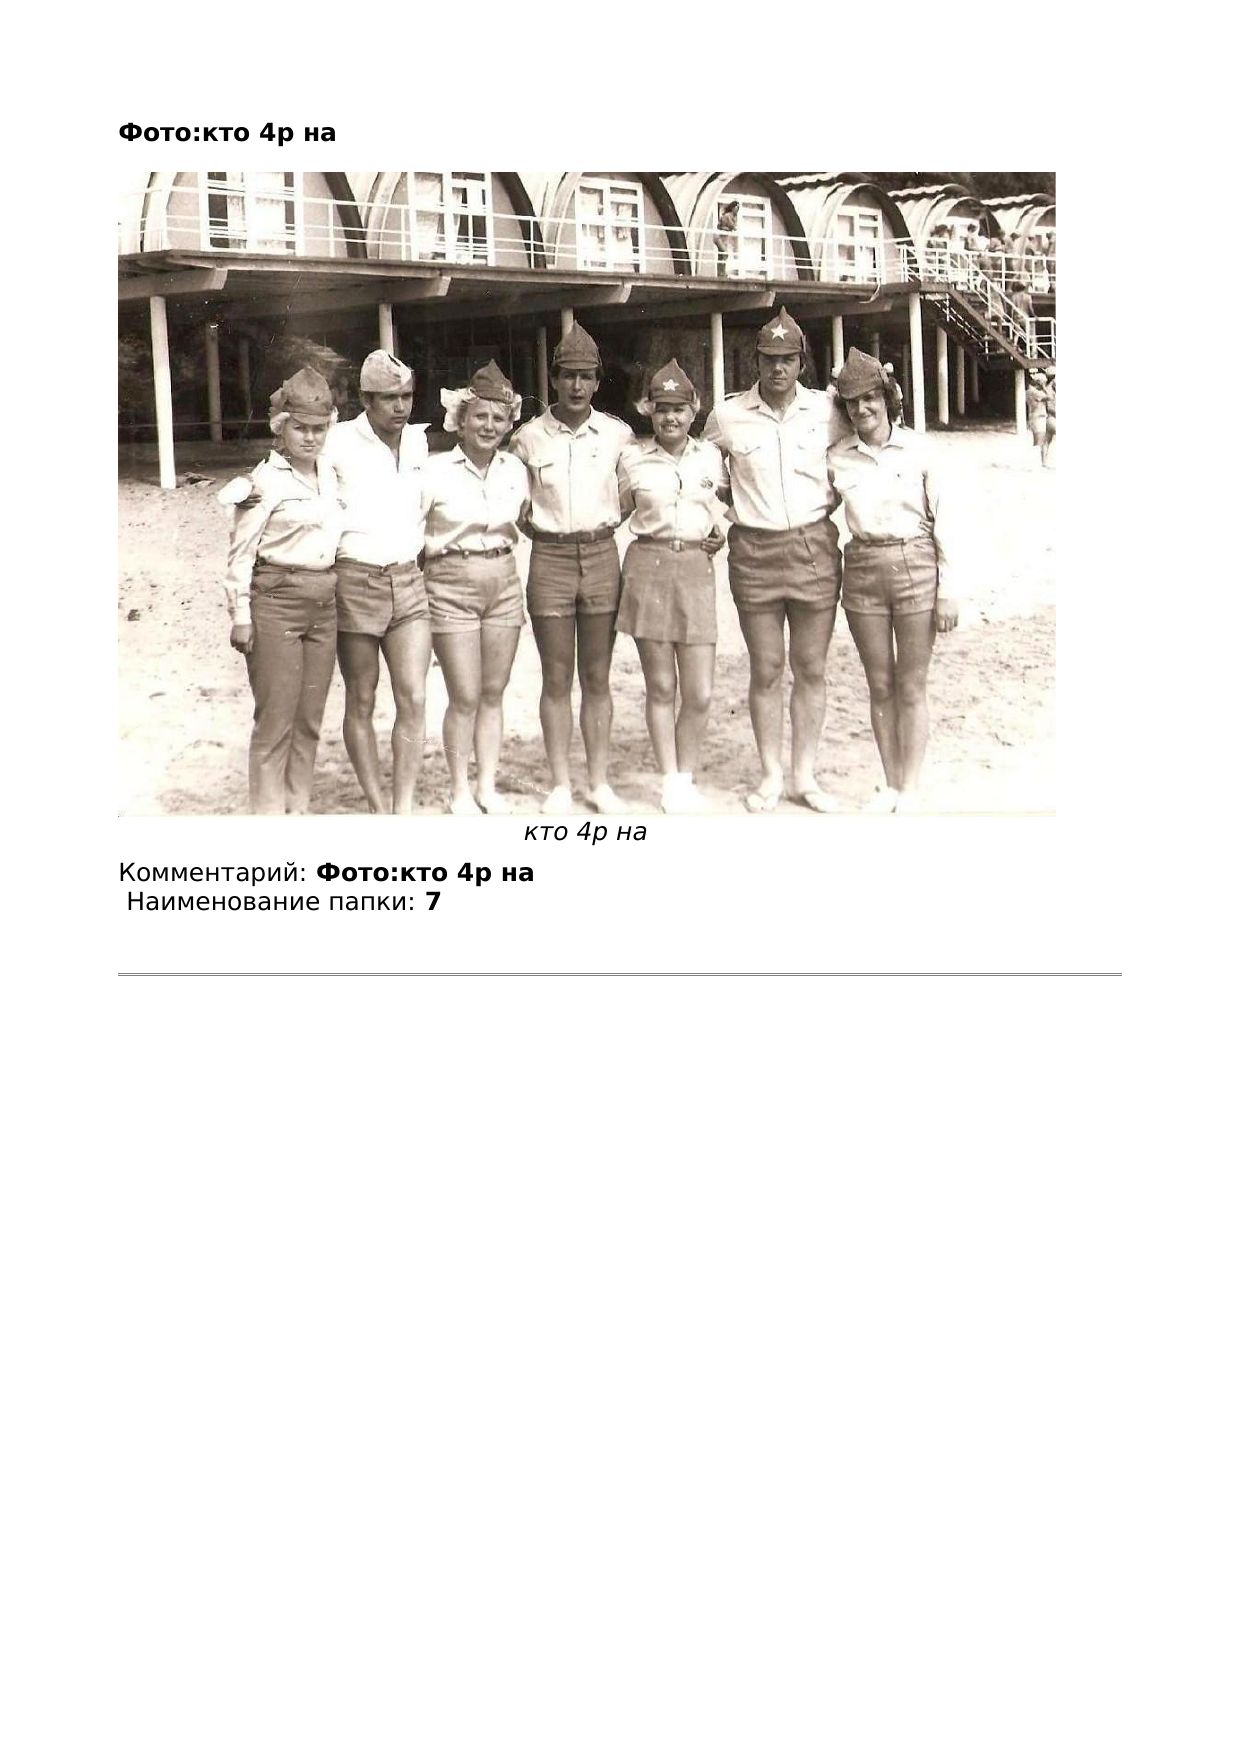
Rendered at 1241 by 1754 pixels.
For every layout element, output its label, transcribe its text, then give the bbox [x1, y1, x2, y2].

text Комментарий: Фото:кто 4р на Наименование папки: 7 [118, 858, 1122, 946]
subtitle Фото:кто 4р на [118, 118, 1122, 147]
text кто 4р на [118, 817, 1056, 846]
picture [118, 172, 1056, 817]
